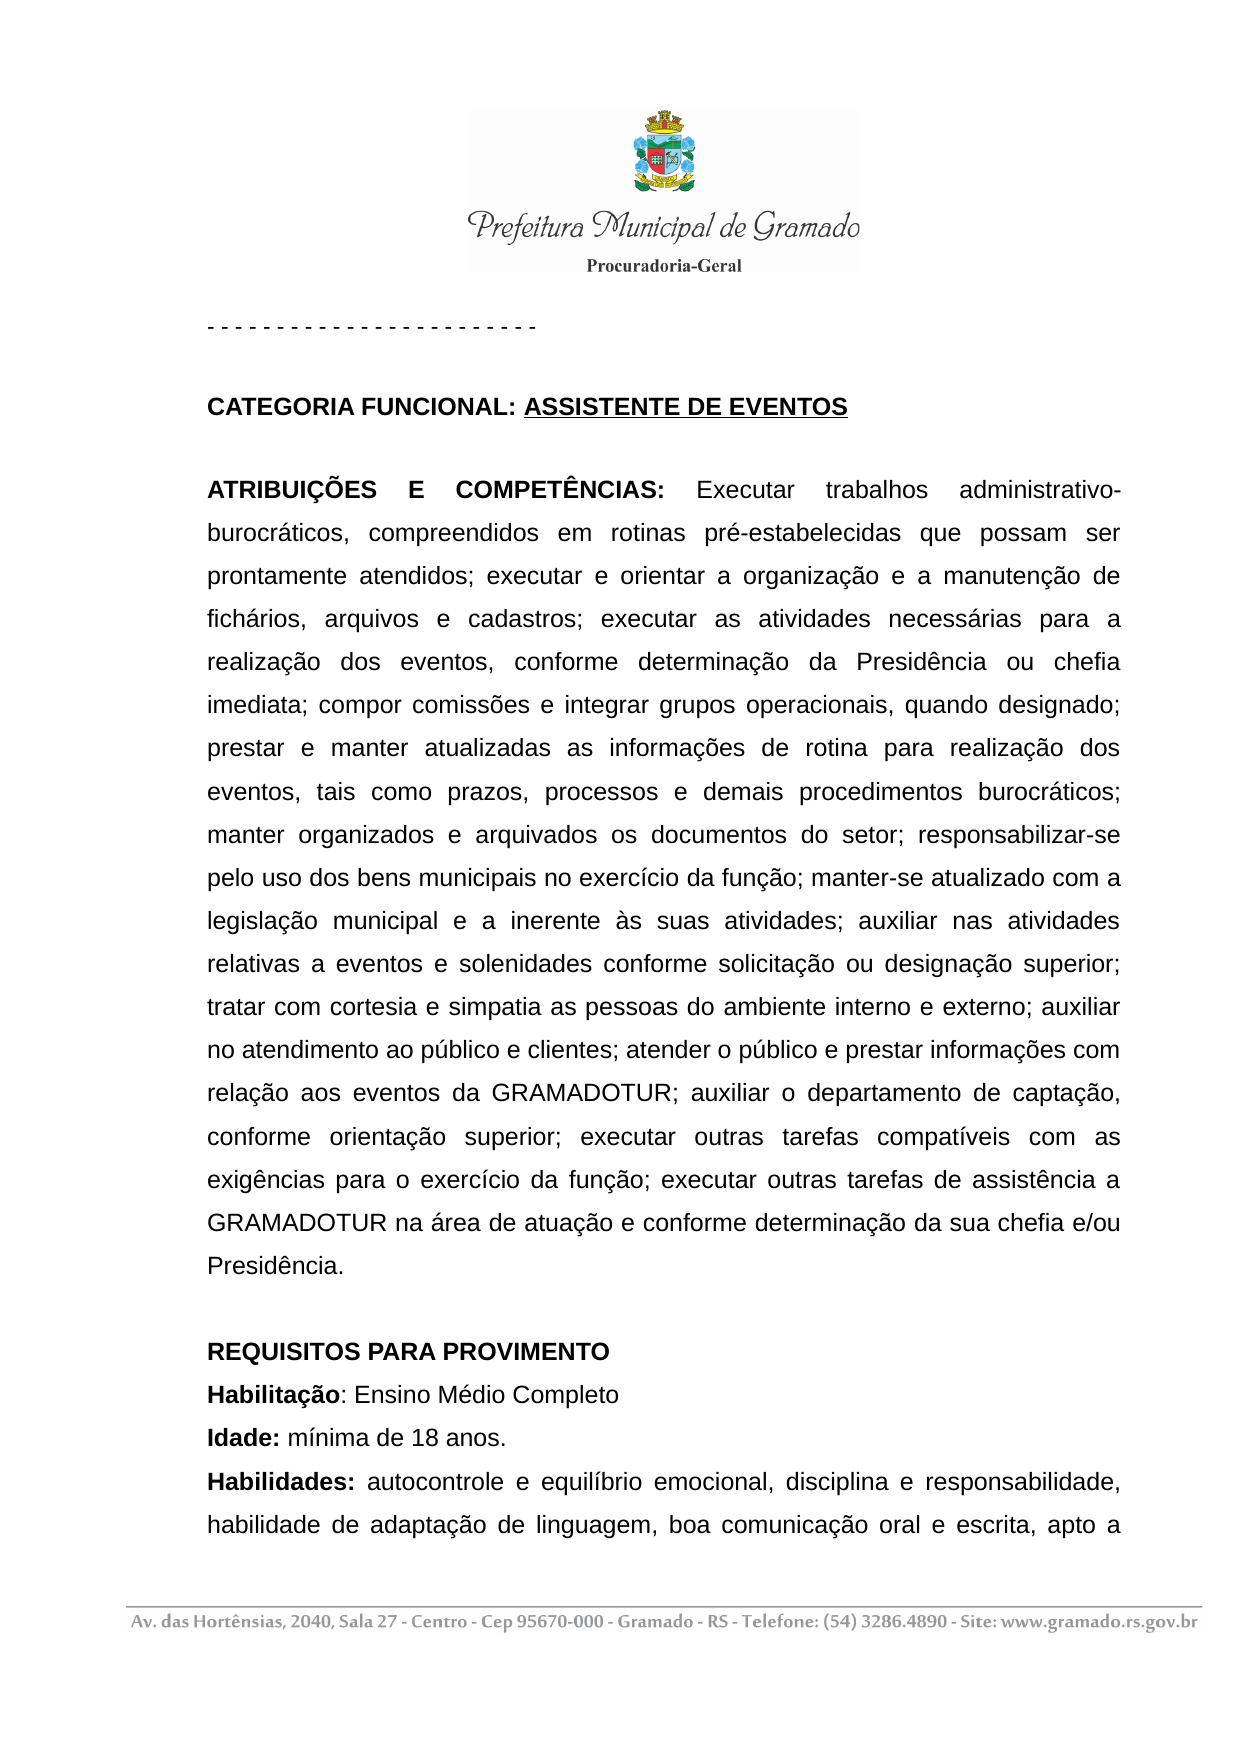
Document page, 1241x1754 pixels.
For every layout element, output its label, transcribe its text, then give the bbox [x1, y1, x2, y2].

text Habilitação: Ensino Médio Completo [207, 1380, 1122, 1409]
text REQUISITOS PARA PROVIMENTO [207, 1337, 1122, 1366]
text Idade: mínima de 18 anos. [207, 1423, 1122, 1452]
text ATRIBUIÇÕES E COMPETÊNCIAS: Executar trabalhos administrativo-burocráticos, compreendidos em rotinas pré-estabelecidas que possam ser prontamente atendidos; executar e orientar a organização e a manutenção de fichários, arquivos e cadastros; executar as atividades necessárias para a realização dos eventos, conforme determinação da Presidência ou chefia imediata; compor comissões e integrar grupos operacionais, quando designado; prestar e manter atualizadas as informações de rotina para realização dos eventos, tais como prazos, processos e demais procedimentos burocráticos; manter organizados e arquivados os documentos do setor; responsabilizar-se pelo uso dos bens municipais no exercício da função; manter-se atualizado com a legislação municipal e a inerente às suas atividades; auxiliar nas atividades relativas a eventos e solenidades conforme solicitação ou designação superior; tratar com cortesia e simpatia as pessoas do ambiente interno e externo; auxiliar no atendimento ao público e clientes; atender o público e prestar informações com relação aos eventos da GRAMADOTUR; auxiliar o departamento de captação, conforme orientação superior; executar outras tarefas compatíveis com as exigências para o exercício da função; executar outras tarefas de assistência a GRAMADOTUR na área de atuação e conforme determinação da sua chefia e/ou Presidência. [207, 474, 1122, 1279]
text Habilidades: autocontrole e equilíbrio emocional, disciplina e responsabilidade, habilidade de adaptação de linguagem, boa comunicação oral e escrita, apto a [207, 1466, 1122, 1538]
text - - - - - - - - - - - - - - - - - - - - - - - - [207, 313, 1122, 339]
text CATEGORIA FUNCIONAL: ASSISTENTE DE EVENTOS [207, 392, 1122, 421]
